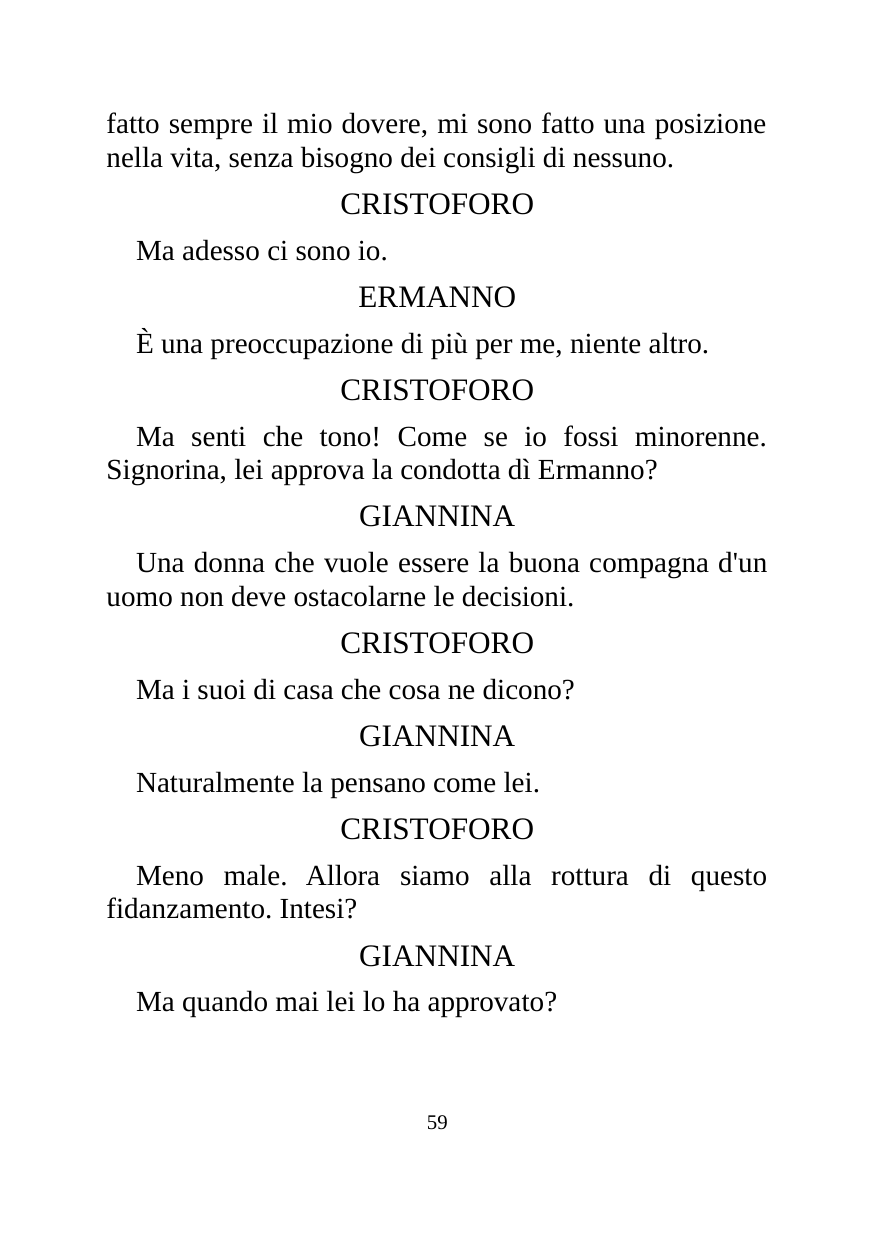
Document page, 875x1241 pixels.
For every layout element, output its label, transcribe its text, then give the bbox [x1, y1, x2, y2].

text CRISTOFORO [106, 371, 768, 407]
text Ma quando mai lei lo ha approvato? [106, 984, 768, 1018]
text È una preoccupazione di più per me, niente altro. [106, 326, 768, 359]
text CRISTOFORO [106, 810, 768, 846]
text Meno male. Allora siamo alla rottura di questo fidanzamento. Intesi? [106, 858, 768, 925]
text Ma i suoi di casa che cosa ne dicono? [106, 672, 768, 706]
text CRISTOFORO [106, 624, 768, 660]
text Ma adesso ci sono io. [106, 233, 768, 266]
text GIANNINA [106, 937, 768, 973]
text fatto sempre il mio dovere, mi sono fatto una posizione nella vita, senza bisogno dei consigli di nessuno. [106, 106, 768, 173]
text ERMANNO [106, 278, 768, 314]
text Una donna che vuole essere la buona compagna d'un uomo non deve ostacolarne le decisioni. [106, 545, 768, 612]
text Ma senti che tono! Come se io fossi minorenne. Signorina, lei approva la condotta dì Ermanno? [106, 419, 768, 486]
text GIANNINA [106, 717, 768, 753]
text GIANNINA [106, 498, 768, 534]
text CRISTOFORO [106, 185, 768, 221]
text Naturalmente la pensano come lei. [106, 765, 768, 798]
